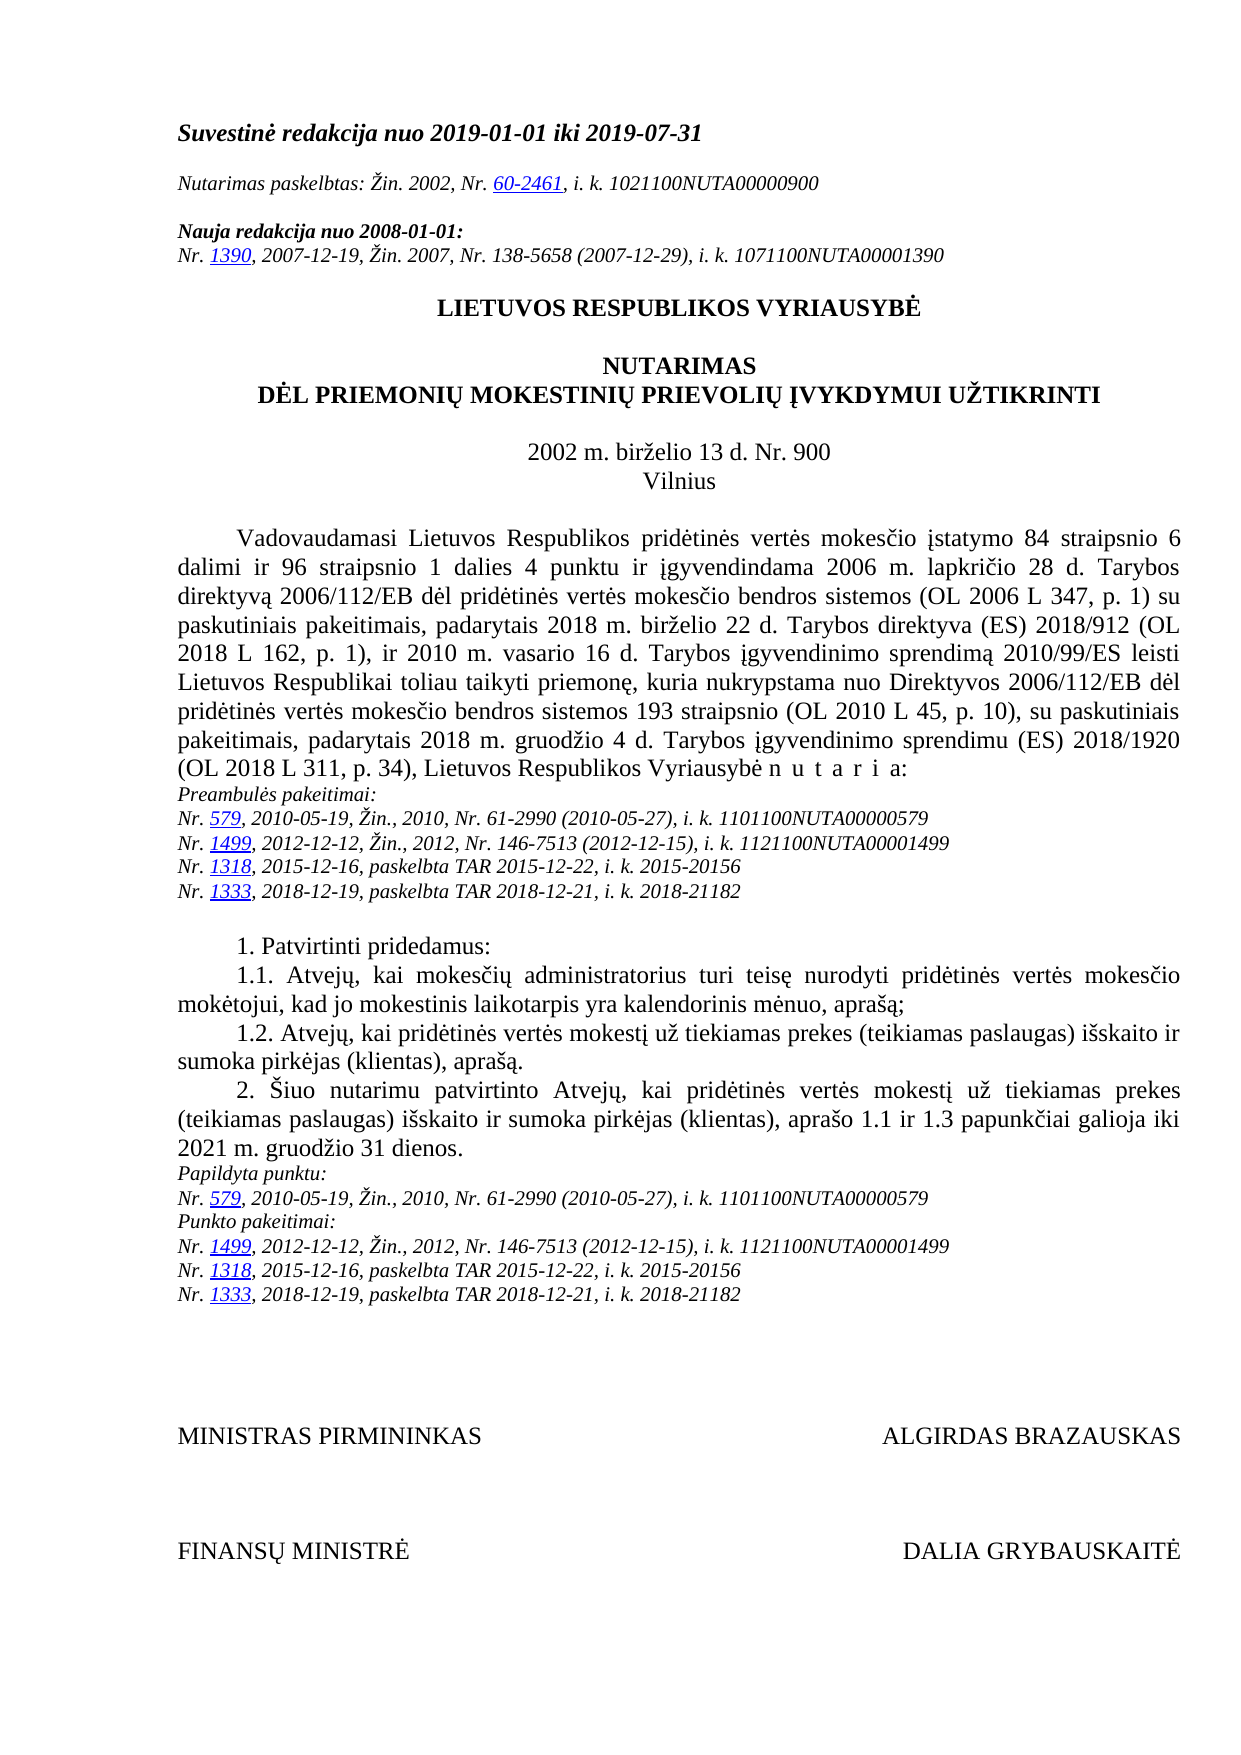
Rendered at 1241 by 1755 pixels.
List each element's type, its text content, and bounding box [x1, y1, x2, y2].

text Nutarimas paskelbtas: Žin. 2002, Nr. 60-2461, i. k. 1021100NUTA00000900 [177, 171, 1181, 195]
text Vilnius [177, 466, 1181, 495]
text 1.2. Atvejų, kai pridėtinės vertės mokestį už tiekiamas prekes (teikiamas paslaugas) išskaito ir sumoka pirkėjas (klientas), aprašą. [177, 1018, 1181, 1075]
text Nr. 1499, 2012-12-12, Žin., 2012, Nr. 146-7513 (2012-12-15), i. k. 1121100NUTA00001499 [177, 830, 1181, 854]
text LIETUVOS RESPUBLIKOS VYRIAUSYBĖ [177, 293, 1181, 322]
text Papildyta punktu: [177, 1161, 1181, 1185]
text 2002 m. birželio 13 d. Nr. 900 [177, 437, 1181, 466]
text Nr. 1318, 2015-12-16, paskelbta TAR 2015-12-22, i. k. 2015-20156 [177, 1258, 1181, 1282]
text Nr. 1499, 2012-12-12, Žin., 2012, Nr. 146-7513 (2012-12-15), i. k. 1121100NUTA00001499 [177, 1233, 1181, 1258]
text Suvestinė redakcija nuo 2019-01-01 iki 2019-07-31 [177, 118, 1181, 147]
text Ministras Pirmininkas Algirdas Brazauskas [177, 1421, 1181, 1449]
text 2. Šiuo nutarimu patvirtinto Atvejų, kai pridėtinės vertės mokestį už tiekiamas prekes (teikiamas paslaugas) išskaito ir sumoka pirkėjas (klientas), aprašo 1.1 ir 1.3 papunkčiai galioja iki 2021 m. gruodžio 31 dienos. [177, 1075, 1181, 1161]
text Punkto pakeitimai: [177, 1209, 1181, 1233]
text Nr. 1333, 2018-12-19, paskelbta TAR 2018-12-21, i. k. 2018-21182 [177, 1282, 1181, 1306]
text DĖL PRIEMONIŲ MOKESTINIŲ PRIEVOLIŲ ĮVYKDYMUI UŽTIKRINTI [177, 380, 1181, 408]
text Preambulės pakeitimai: [177, 782, 1181, 806]
text Nauja redakcija nuo 2008-01-01: [177, 219, 1181, 243]
text Nr. 579, 2010-05-19, Žin., 2010, Nr. 61-2990 (2010-05-27), i. k. 1101100NUTA00000579 [177, 806, 1181, 830]
text Nr. 1318, 2015-12-16, paskelbta TAR 2015-12-22, i. k. 2015-20156 [177, 854, 1181, 878]
text Vadovaudamasi Lietuvos Respublikos pridėtinės vertės mokesčio įstatymo 84 straipsnio 6 dalimi ir 96 straipsnio 1 dalies 4 punktu ir įgyvendindama 2006 m. lapkričio 28 d. Tarybos direktyvą 2006/112/EB dėl pridėtinės vertės mokesčio bendros sistemos (OL 2006 L 347, p. 1) su paskutiniais pakeitimais, padarytais 2018 m. birželio 22 d. Tarybos direktyva (ES) 2018/912 (OL 2018 L 162, p. 1), ir 2010 m. vasario 16 d. Tarybos įgyvendinimo sprendimą 2010/99/ES leisti Lietuvos Respublikai toliau taikyti priemonę, kuria nukrypstama nuo Direktyvos 2006/112/EB dėl pridėtinės vertės mokesčio bendros sistemos 193 straipsnio (OL 2010 L 45, p. 10), su paskutiniais pakeitimais, padarytais 2018 m. gruodžio 4 d. Tarybos įgyvendinimo sprendimu (ES) 2018/1920 (OL 2018 L 311, p. 34), Lietuvos Respublikos Vyriausybė nutaria: [177, 523, 1181, 782]
text Nr. 1390, 2007-12-19, Žin. 2007, Nr. 138-5658 (2007-12-29), i. k. 1071100NUTA00001390 [177, 243, 1181, 267]
text NUTARIMAS [177, 351, 1181, 380]
text 1.1. Atvejų, kai mokesčių administratorius turi teisę nurodyti pridėtinės vertės mokesčio mokėtojui, kad jo mokestinis laikotarpis yra kalendorinis mėnuo, aprašą; [177, 960, 1181, 1018]
text 1. Patvirtinti pridedamus: [177, 931, 1181, 960]
text Nr. 1333, 2018-12-19, paskelbta TAR 2018-12-21, i. k. 2018-21182 [177, 878, 1181, 903]
text Nr. 579, 2010-05-19, Žin., 2010, Nr. 61-2990 (2010-05-27), i. k. 1101100NUTA00000579 [177, 1185, 1181, 1209]
text Finansų ministrė Dalia Grybauskaitė [177, 1536, 1181, 1564]
